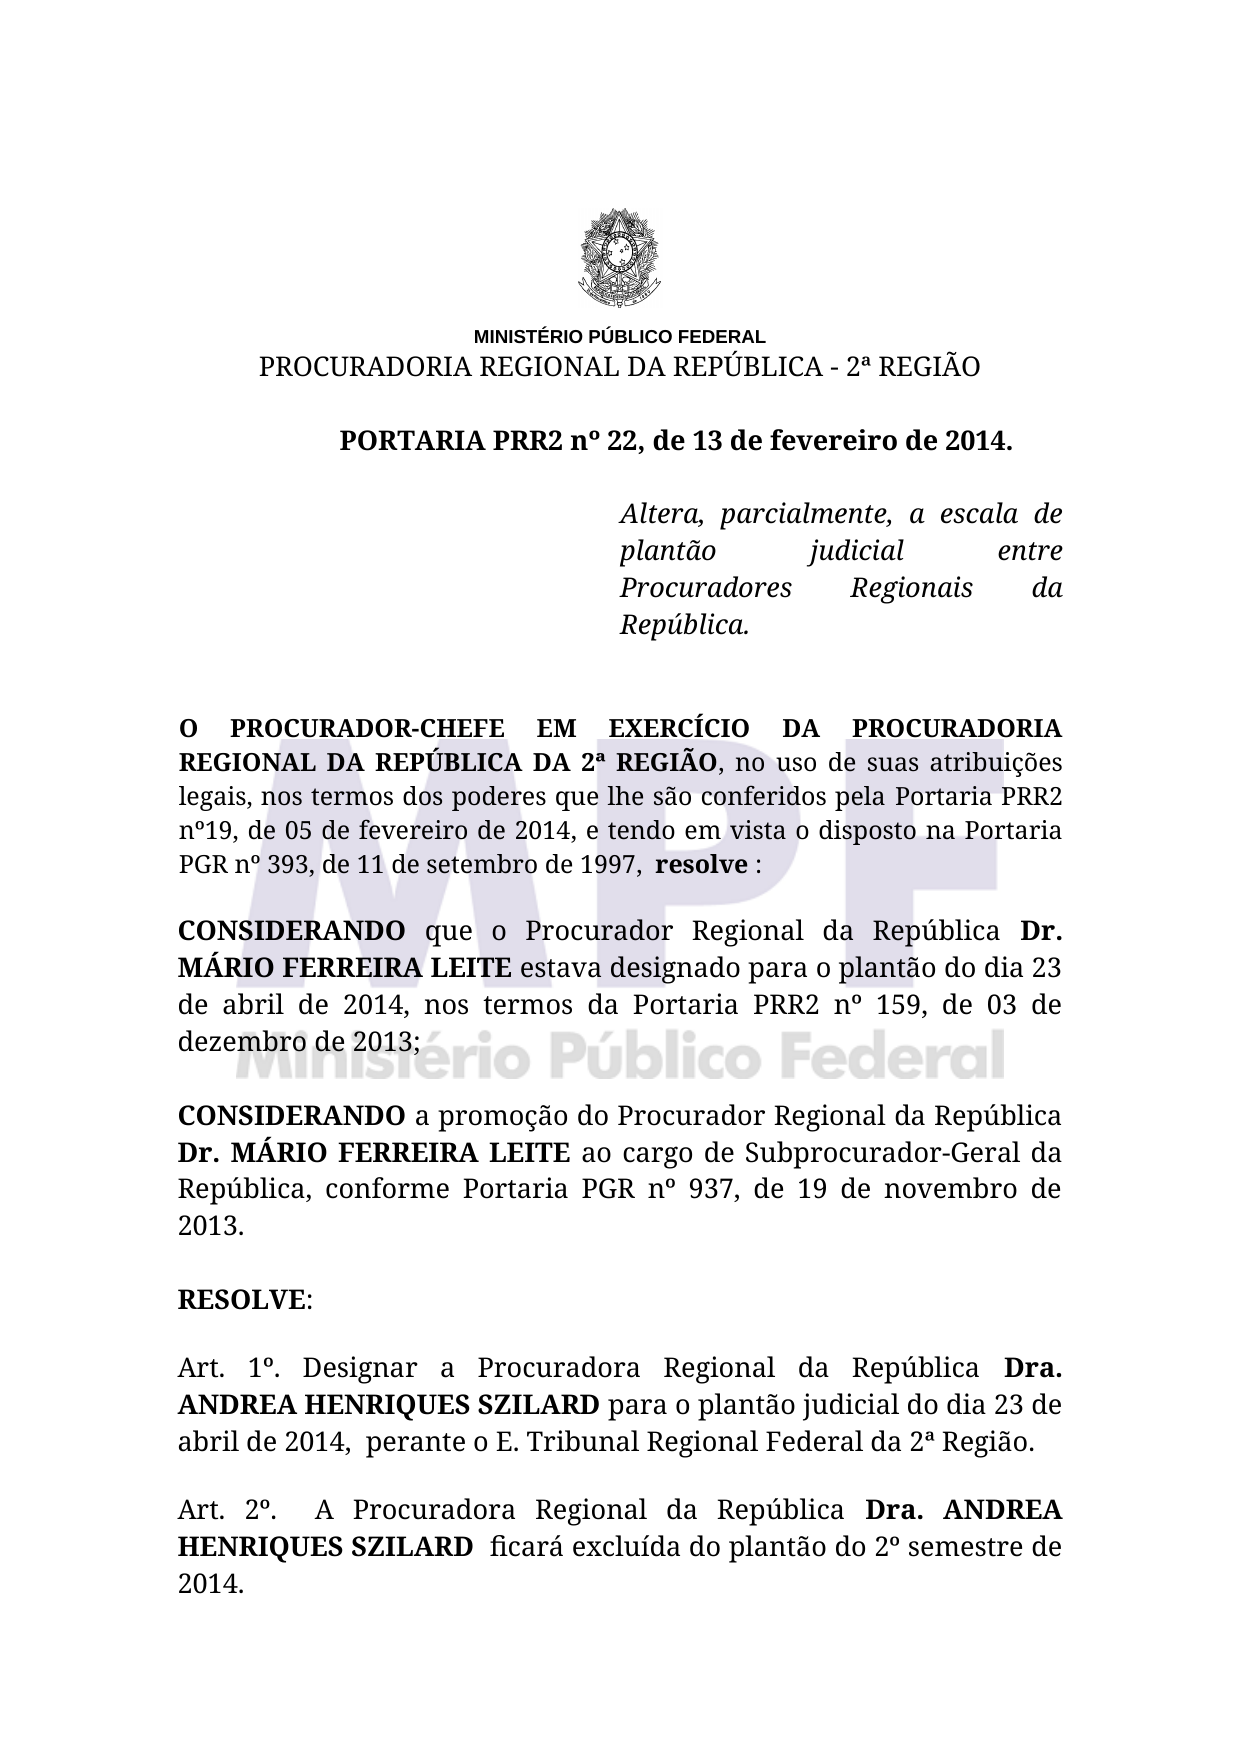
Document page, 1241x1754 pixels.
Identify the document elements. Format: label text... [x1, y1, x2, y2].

picture [577, 208, 663, 308]
text MINISTÉRIO PÚBLICO FEDERAL [177, 326, 1063, 347]
text Art. 1º. Designar a Procuradora Regional da República Dra. ANDREA HENRIQUES SZILARD para o plantão judicial do dia 23 de abril de 2014, perante o E. Tribunal Regional Federal da 2ª Região. [177, 1348, 1063, 1459]
text CONSIDERANDO a promoção do Procurador Regional da República Dr. MÁRIO FERREIRA LEITE ao cargo de Subprocurador-Geral da República, conforme Portaria PGR nº 937, de 19 de novembro de 2013. [177, 1096, 1063, 1244]
text RESOLVE: [177, 1281, 1063, 1317]
text Art. 2º. A Procuradora Regional da República Dra. ANDREA HENRIQUES SZILARD ficará excluída do plantão do 2º semestre de 2014. [177, 1490, 1063, 1601]
picture [236, 881, 1004, 912]
picture [236, 1059, 1004, 1079]
text PROCURADORIA REGIONAL DA REPÚBLICA - 2ª REGIÃO [177, 347, 1063, 384]
subtitle PORTARIA PRR2 nº 22, de 13 de fevereiro de 2014. [177, 421, 1063, 458]
text CONSIDERANDO que o Procurador Regional da República Dr. MÁRIO FERREIRA LEITE estava designado para o plantão do dia 23 de abril de 2014, nos termos da Portaria PRR2 nº 159, de 03 de dezembro de 2013; [177, 912, 1063, 1059]
text Altera, parcialmente, a escala de plantão judicial entre Procuradores Regionais da República. [620, 495, 1063, 642]
text O PROCURADOR-CHEFE EM EXERCÍCIO DA PROCURADORIA REGIONAL DA REPÚBLICA DA 2ª REGIÃO, no uso de suas atribuições legais, nos termos dos poderes que lhe são conferidos pela Portaria PRR2 nº19, de 05 de fevereiro de 2014, e tendo em vista o disposto na Portaria PGR nº 393, de 11 de setembro de 1997, resolve : [178, 710, 1063, 881]
